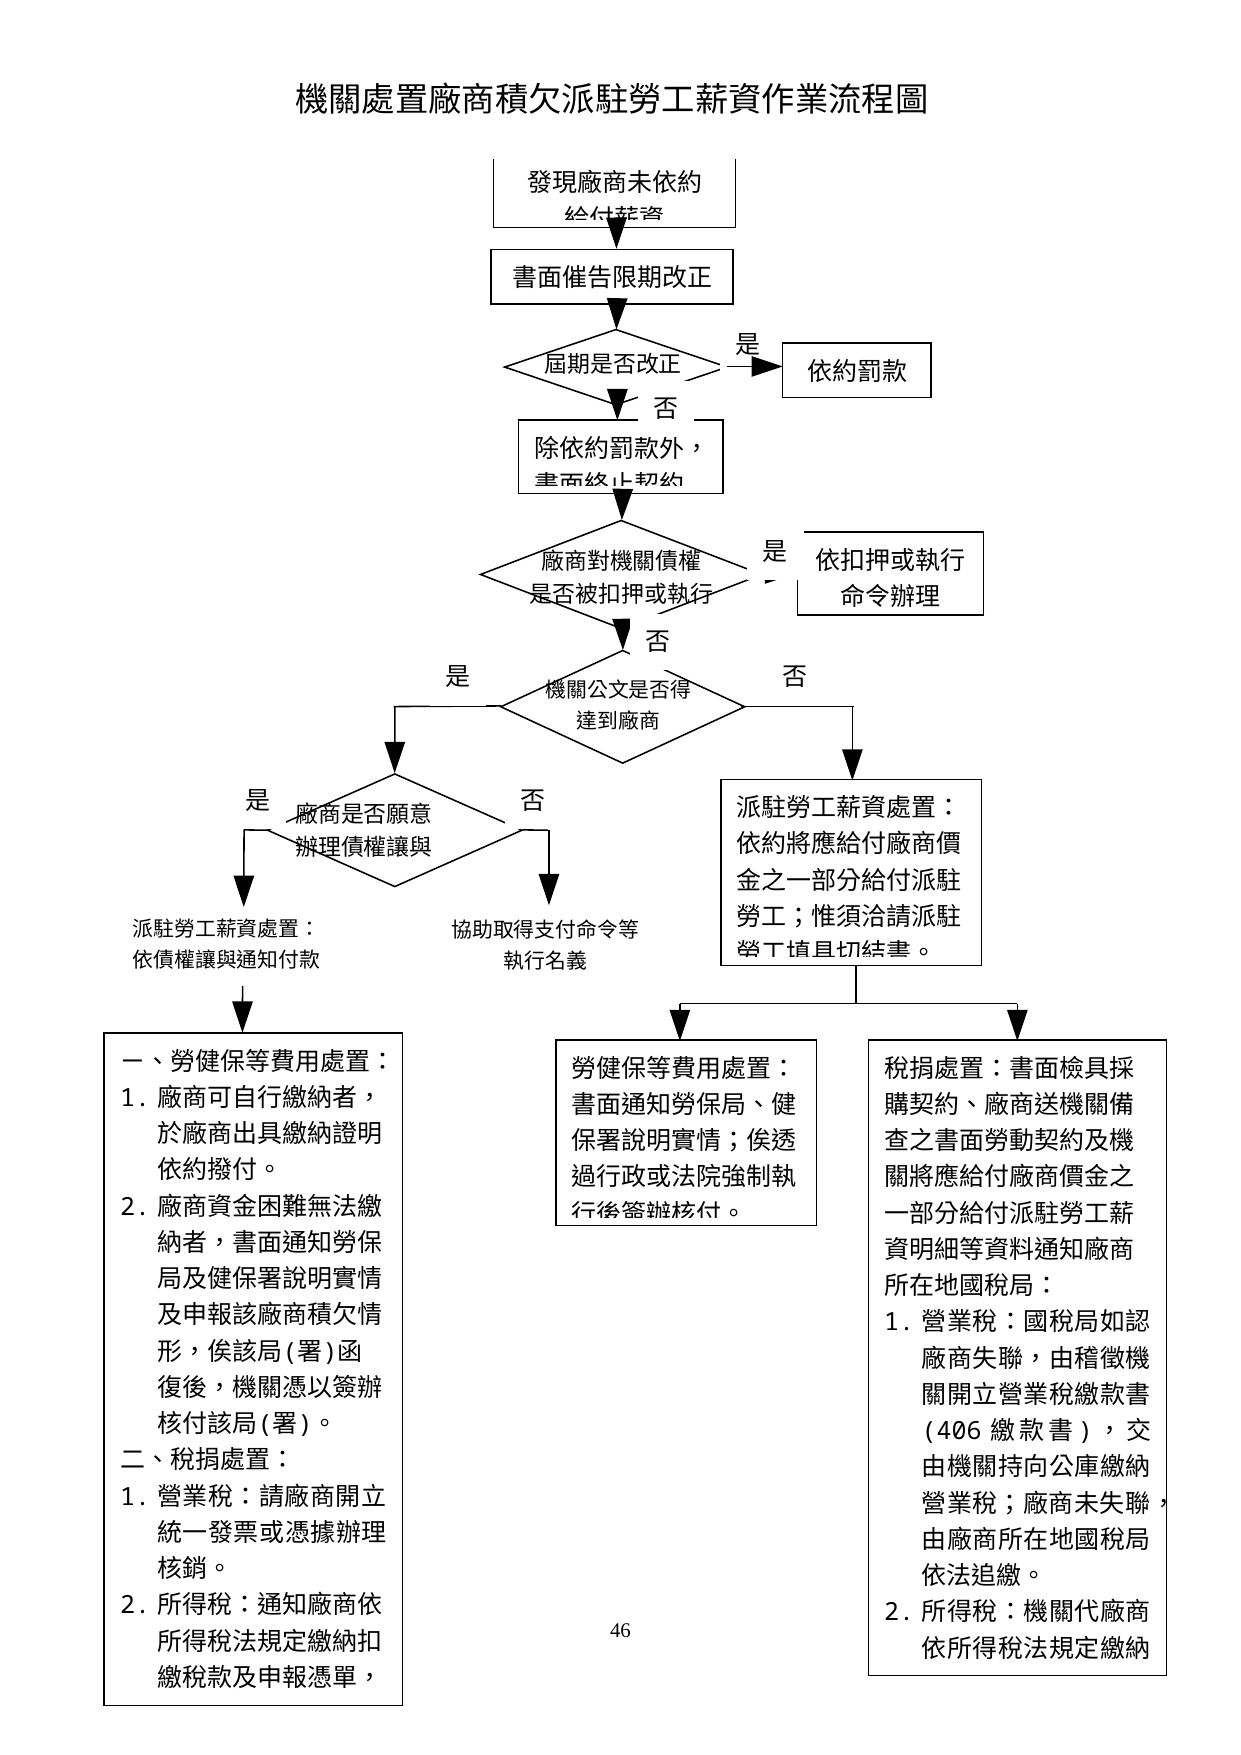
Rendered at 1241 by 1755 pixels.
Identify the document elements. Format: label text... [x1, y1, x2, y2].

text 是 [445, 657, 471, 693]
text 勞健保等費用處置： [571, 1048, 801, 1084]
text ㄧ、勞健保等費用處置： [120, 1041, 387, 1077]
text 依約將應給付廠商價金之一部分給付派駐勞工；惟須洽請派駐勞工填具切結書。 [737, 824, 966, 957]
text 給付薪資 [509, 199, 719, 219]
text 否 [653, 389, 679, 425]
text 是 [762, 531, 789, 567]
text 否 [645, 621, 671, 658]
list 所得稅：通知廠商依所得稅法規定繳納扣繳稅款及申報憑單，並副知廠商所在地國稅局。 [120, 1585, 387, 1697]
list 廠商可自行繳納者，於廠商出具繳納證明依約撥付。 [120, 1077, 387, 1186]
text 二、稅捐處置： [120, 1440, 387, 1476]
text 稅捐處置：書面檢具採購契約、廠商送機關備查之書面勞動契約及機關將應給付廠商價金之一部分給付派駐勞工薪資明細等資料通知廠商所在地國稅局： [884, 1048, 1151, 1302]
text 書面通知勞保局、健保署說明實情；俟透過行政或法院強制執行後簽辦核付。 [571, 1084, 801, 1217]
text 派駐勞工薪資處置： [737, 788, 966, 824]
list 營業稅：國稅局如認廠商失聯，由稽徵機關開立營業稅繳款書(406繳款書)，交由機關持向公庫繳納營業稅；廠商未失聯，由廠商所在地國稅局依法追繳。 [884, 1302, 1151, 1592]
text 書面終止契約 [534, 464, 707, 485]
text 是 [735, 325, 762, 361]
text 是 [245, 781, 271, 817]
text 書面催告限期改正 [506, 257, 717, 294]
text 依扣押或執行命令辦理 [813, 540, 968, 607]
list 所得稅：機關代廠商依所得稅法規定繳納扣繳稅款及申報憑單。 [884, 1592, 1151, 1667]
text 依約罰款 [798, 351, 915, 387]
list 廠商資金困難無法繳納者，書面通知勞保局及健保署說明實情及申報該廠商積欠情形，俟該局(署)函復後，機關憑以簽辦核付該局(署)。 [120, 1186, 387, 1440]
text 否 [520, 781, 546, 817]
text 除依約罰款外， [534, 428, 707, 464]
text 否 [782, 657, 809, 693]
list 營業稅：請廠商開立統一發票或憑據辦理核銷。 [120, 1476, 387, 1585]
text 發現廠商未依約 [509, 163, 719, 199]
text 機關處置廠商積欠派駐勞工薪資作業流程圖 [295, 72, 958, 121]
